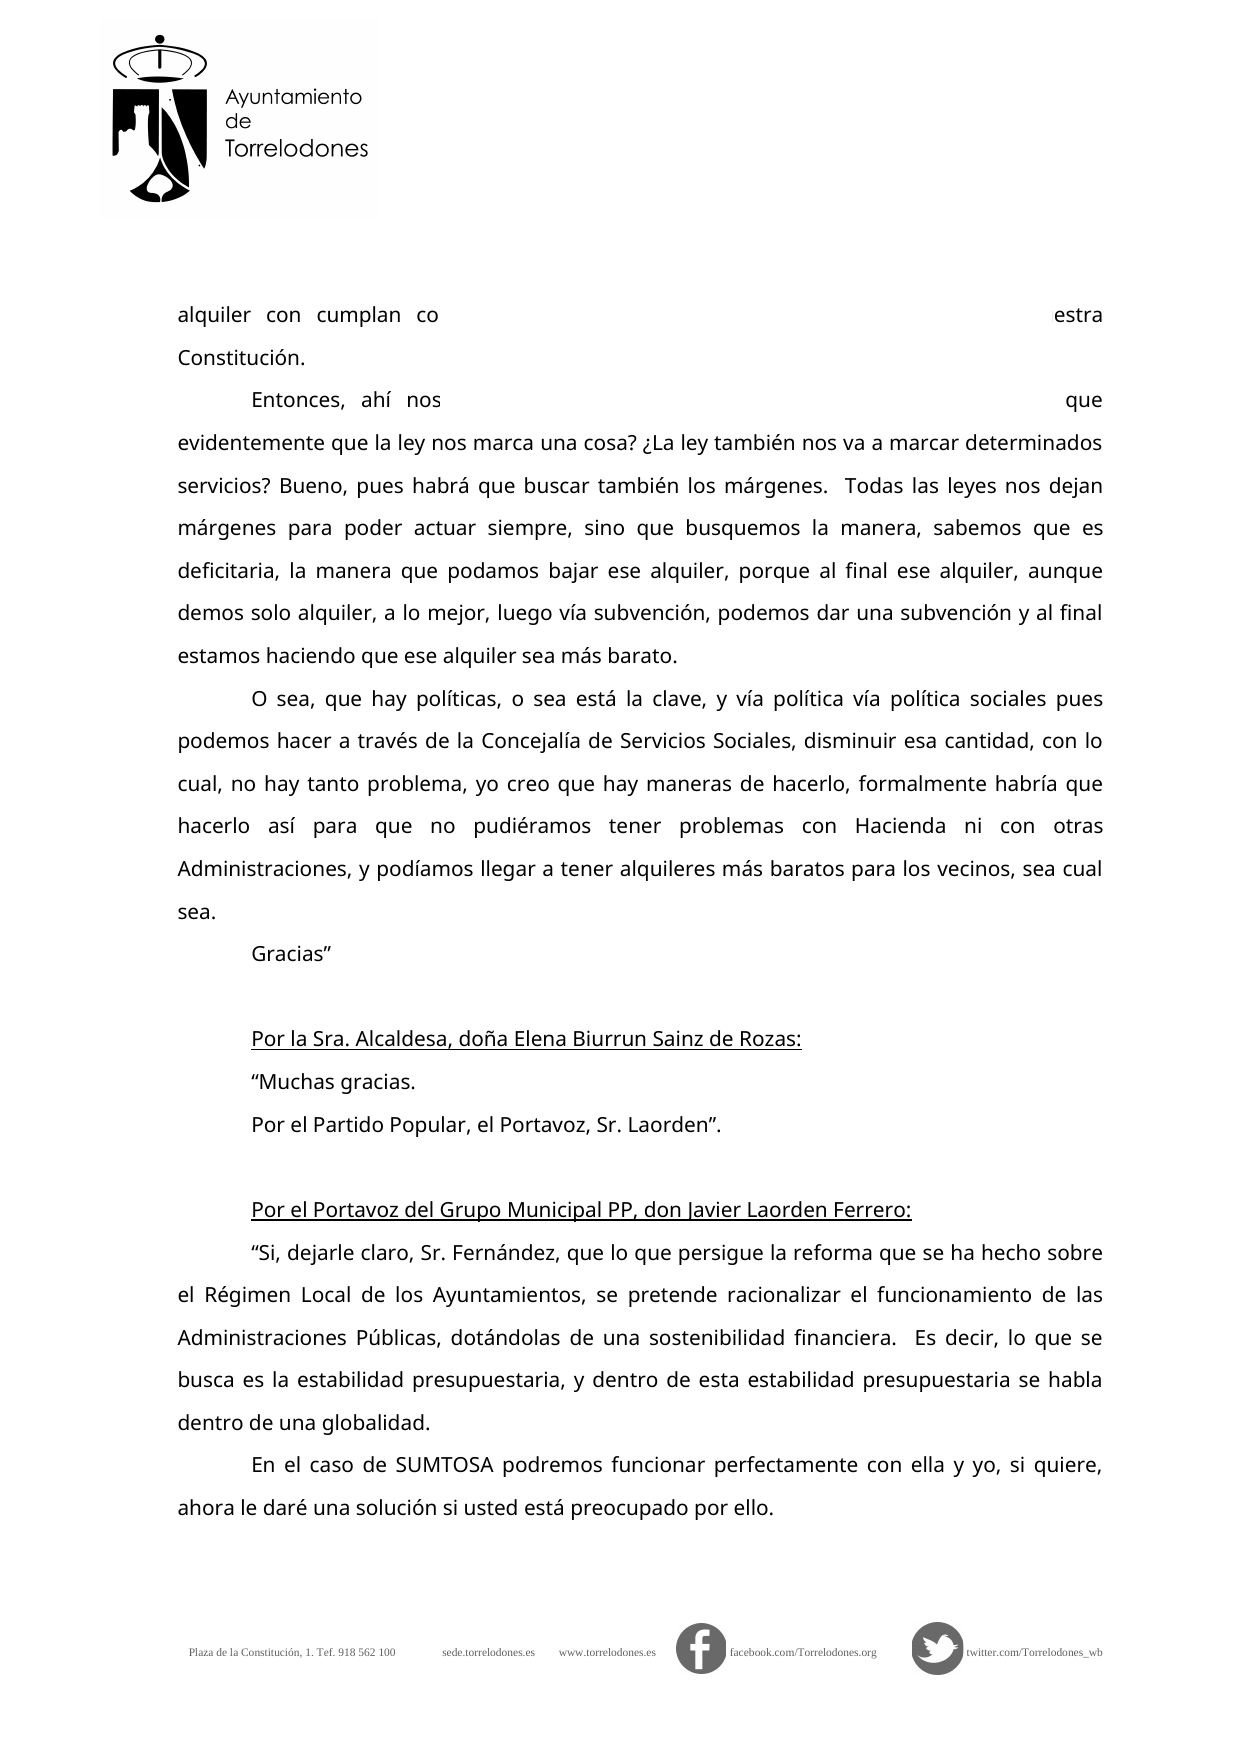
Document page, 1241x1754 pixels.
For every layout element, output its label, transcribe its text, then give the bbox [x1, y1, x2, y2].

text Por el Portavoz del Grupo Municipal PP, don Javier Laorden Ferrero: [177, 1195, 1104, 1223]
text Gracias” [251, 939, 1104, 968]
text Por el Partido Popular, el Portavoz, Sr. Laorden”. [177, 1110, 1104, 1138]
text “Muchas gracias. [177, 1067, 1104, 1096]
text “Si, dejarle claro, Sr. Fernández, que lo que persigue la reforma que se ha hecho sobre el Régimen Local de los Ayuntamientos, se pretende racionalizar el funcionamiento de las Administraciones Públicas, dotándolas de una sostenibilidad financiera. Es decir, lo que se busca es la estabilidad presupuestaria, y dentro de esta estabilidad presupuestaria se habla dentro de una globalidad. [177, 1238, 1104, 1436]
text Por la Sra. Alcaldesa, doña Elena Biurrun Sainz de Rozas: [177, 1024, 1104, 1053]
text Entonces, ahí nosotros, ¿qué no puede ser a través de la viviendas de, que evidentemente que la ley nos marca una cosa? ¿La ley también nos va a marcar determinados servicios? Bueno, pues habrá que buscar también los márgenes. Todas las leyes nos dejan márgenes para poder actuar siempre, sino que busquemos la manera, sabemos que es deficitaria, la manera que podamos bajar ese alquiler, porque al final ese alquiler, aunque demos solo alquiler, a lo mejor, luego vía subvención, podemos dar una subvención y al final estamos haciendo que ese alquiler sea más barato. [177, 386, 1104, 669]
text En el caso de SUMTOSA podremos funcionar perfectamente con ella y yo, si quiere, ahora le daré una solución si usted está preocupado por ello. [177, 1451, 1104, 1522]
text O sea, que hay políticas, o sea está la clave, y vía política vía política sociales pues podemos hacer a través de la Concejalía de Servicios Sociales, disminuir esa cantidad, con lo cual, no hay tanto problema, yo creo que hay maneras de hacerlo, formalmente habría que hacerlo así para que no pudiéramos tener problemas con Hacienda ni con otras Administraciones, y podíamos llegar a tener alquileres más baratos para los vecinos, sea cual sea. [177, 684, 1104, 925]
